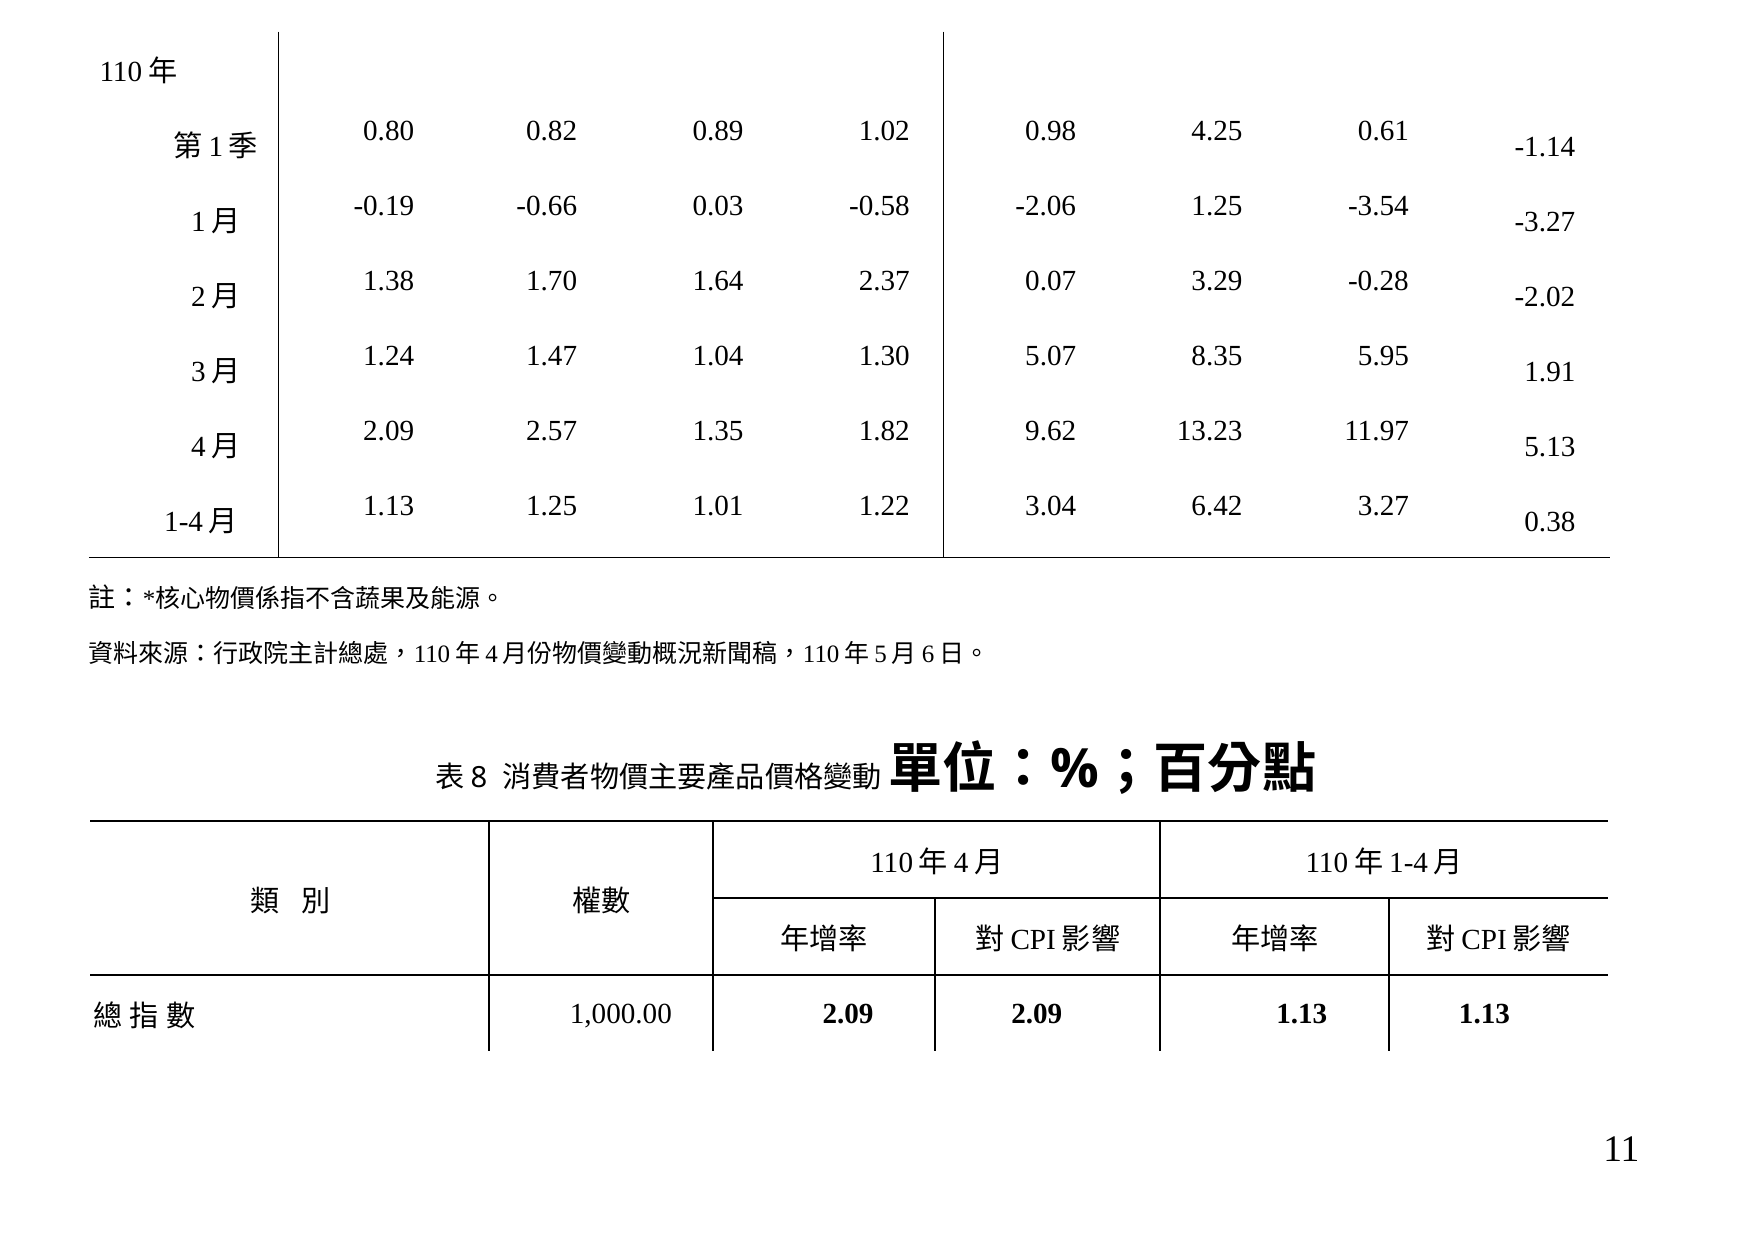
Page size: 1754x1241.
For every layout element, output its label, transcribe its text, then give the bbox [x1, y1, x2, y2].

table_cell 第1季 [89, 107, 278, 182]
table_cell -0.66 [448, 182, 611, 257]
table_cell 1.35 [611, 407, 778, 482]
table_cell 1.22 [778, 482, 943, 557]
table_cell 9.62 [944, 407, 1110, 482]
table_cell [611, 32, 778, 107]
table_cell [1277, 32, 1443, 107]
table_cell 總 指 數 [90, 976, 488, 1051]
table_cell 3.29 [1110, 257, 1277, 332]
table_cell 對CPI影響 [1390, 899, 1608, 974]
table_cell 2.57 [448, 407, 611, 482]
table_header 權數 [490, 822, 712, 974]
table_cell 1.38 [279, 257, 448, 332]
table_cell 1.30 [778, 332, 943, 407]
table_cell 5.07 [944, 332, 1110, 407]
table_cell 4.25 [1110, 107, 1277, 182]
table_cell 1.91 [1443, 332, 1609, 407]
table_cell 1.82 [778, 407, 943, 482]
table_cell -3.27 [1443, 182, 1609, 257]
table_cell 1.13 [279, 482, 448, 557]
table_cell 對CPI影響 [936, 899, 1159, 974]
table_cell [279, 32, 448, 107]
table_cell 2.09 [936, 976, 1159, 1051]
table_cell 11.97 [1277, 407, 1443, 482]
table_cell 8.35 [1110, 332, 1277, 407]
table_cell [944, 32, 1110, 107]
table_cell 6.42 [1110, 482, 1277, 557]
table_cell 1.02 [778, 107, 943, 182]
table_cell 5.13 [1443, 407, 1609, 482]
table_cell 5.95 [1277, 332, 1443, 407]
table_cell [778, 32, 943, 107]
table_cell 1.64 [611, 257, 778, 332]
table_cell 1.70 [448, 257, 611, 332]
table_cell 0.98 [944, 107, 1110, 182]
table_header 類 別 [90, 822, 488, 974]
table_header 110年1-4月 [1161, 822, 1608, 897]
table_cell 2.37 [778, 257, 943, 332]
table_cell 0.80 [279, 107, 448, 182]
table_cell 1.13 [1161, 976, 1388, 1051]
table_cell 3.04 [944, 482, 1110, 557]
table_cell 1.01 [611, 482, 778, 557]
table_cell [1443, 32, 1609, 107]
text 資料來源：行政院主計總處，110年4月份物價變動概況新聞稿，110年5月6日。 [88, 633, 1639, 670]
table_cell -2.02 [1443, 257, 1609, 332]
table_cell -3.54 [1277, 182, 1443, 257]
table_cell -2.06 [944, 182, 1110, 257]
table_cell -0.19 [279, 182, 448, 257]
table_cell [1110, 32, 1277, 107]
table_cell [448, 32, 611, 107]
table_cell 1.25 [1110, 182, 1277, 257]
table_cell 3月 [89, 332, 278, 407]
table_cell 13.23 [1110, 407, 1277, 482]
table_cell 2.09 [714, 976, 934, 1051]
table_cell 0.38 [1443, 482, 1609, 557]
table_cell 0.07 [944, 257, 1110, 332]
table_cell 1.25 [448, 482, 611, 557]
table_cell 1.13 [1390, 976, 1608, 1051]
table_cell -1.14 [1443, 107, 1609, 182]
table_cell 1.47 [448, 332, 611, 407]
table_cell 1.04 [611, 332, 778, 407]
table_cell 2月 [89, 257, 278, 332]
table_header 110年4月 [714, 822, 1159, 897]
table_cell 0.89 [611, 107, 778, 182]
table_cell 110年 [89, 32, 278, 107]
table_cell 4月 [89, 407, 278, 482]
table_cell 1.24 [279, 332, 448, 407]
subtitle 表8 消費者物價主要產品價格變動 單位：%；百分點 [59, 708, 1639, 820]
table_cell 3.27 [1277, 482, 1443, 557]
table_cell 1-4月 [89, 482, 278, 557]
table_cell -0.58 [778, 182, 943, 257]
table_cell 0.82 [448, 107, 611, 182]
table_cell -0.28 [1277, 257, 1443, 332]
table_cell 年增率 [714, 899, 934, 974]
table_cell 1月 [89, 182, 278, 257]
text 註：*核心物價係指不含蔬果及能源。 [88, 558, 1639, 633]
table_cell 1,000.00 [490, 976, 712, 1051]
table_cell 年增率 [1161, 899, 1388, 974]
table_cell 0.03 [611, 182, 778, 257]
table_cell 0.61 [1277, 107, 1443, 182]
table_cell 2.09 [279, 407, 448, 482]
